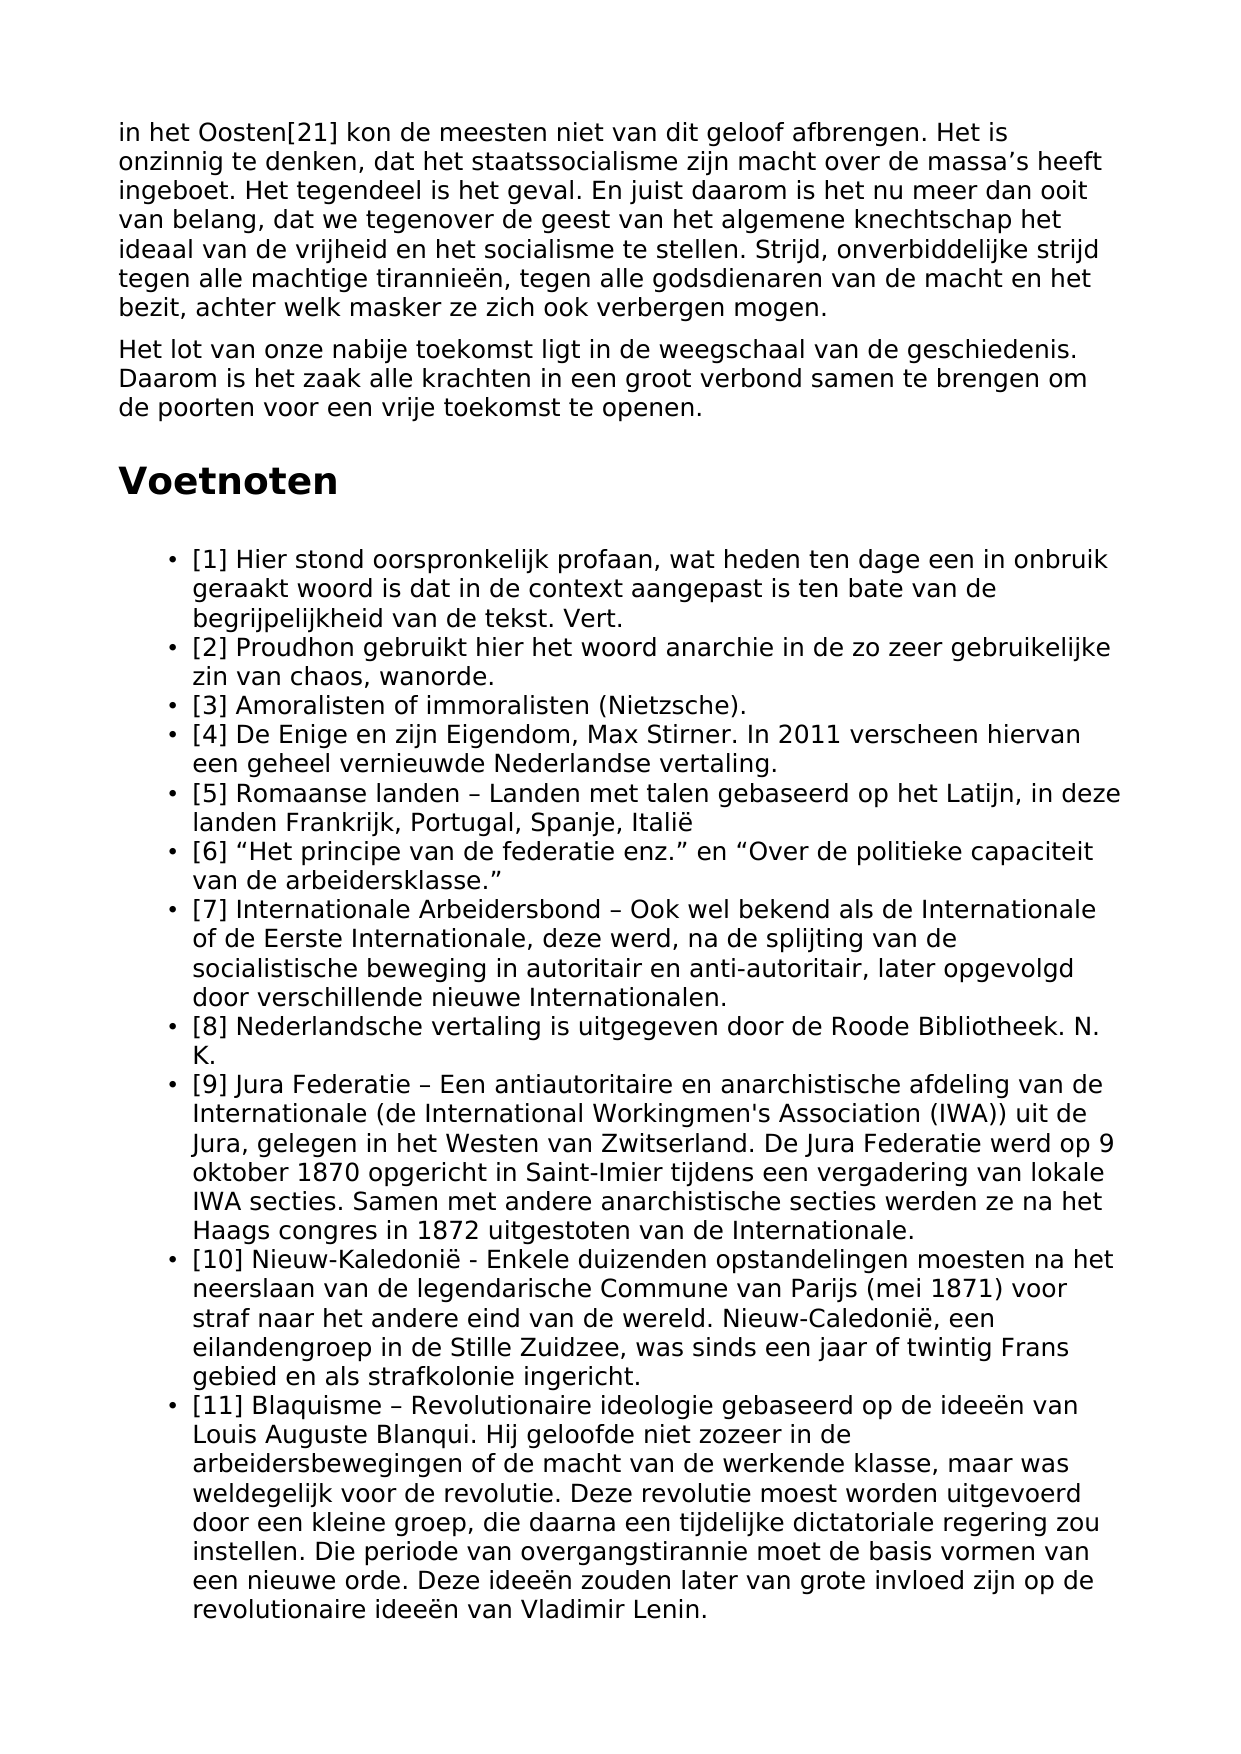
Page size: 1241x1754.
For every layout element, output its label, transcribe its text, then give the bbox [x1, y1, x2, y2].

text Het lot van onze nabije toekomst ligt in de weegschaal van de geschiedenis. Daarom is het zaak alle krachten in een groot verbond samen te brengen om de poorten voor een vrije toekomst te openen. [118, 335, 1122, 422]
list [6] “Het principe van de federatie enz.” en “Over de politieke capaciteit van de arbeidersklasse.” [177, 837, 1122, 895]
list [10] Nieuw-Kaledonië - Enkele duizenden opstandelingen moesten na het neerslaan van de legendarische Commune van Parijs (mei 1871) voor straf naar het andere eind van de wereld. Nieuw-Caledonië, een eilandengroep in de Stille Zuidzee, was sinds een jaar of twintig Frans gebied en als strafkolonie ingericht. [177, 1245, 1122, 1391]
list [9] Jura Federatie – Een antiautoritaire en anarchistische afdeling van de Internationale (de International Workingmen's Association (IWA)) uit de Jura, gelegen in het Westen van Zwitserland. De Jura Federatie werd op 9 oktober 1870 opgericht in Saint-Imier tijdens een vergadering van lokale IWA secties. Samen met andere anarchistische secties werden ze na het Haags congres in 1872 uitgestoten van de Internationale. [177, 1070, 1122, 1245]
list [1] Hier stond oorspronkelijk profaan, wat heden ten dage een in onbruik geraakt woord is dat in de context aangepast is ten bate van de begrijpelijkheid van de tekst. Vert. [177, 545, 1122, 633]
list [7] Internationale Arbeidersbond – Ook wel bekend als de Internationale of de Eerste Internationale, deze werd, na de splijting van de socialistische beweging in autoritair en anti-autoritair, later opgevolgd door verschillende nieuwe Internationalen. [177, 895, 1122, 1012]
list [2] Proudhon gebruikt hier het woord anarchie in de zo zeer gebruikelijke zin van chaos, wanorde. [177, 633, 1122, 691]
list [11] Blaquisme – Revolutionaire ideologie gebaseerd op de ideeën van Louis Auguste Blanqui. Hij geloofde niet zozeer in de arbeidersbewegingen of de macht van de werkende klasse, maar was weldegelijk voor de revolutie. Deze revolutie moest worden uitgevoerd door een kleine groep, die daarna een tijdelijke dictatoriale regering zou instellen. Die periode van overgangstirannie moet de basis vormen van een nieuwe orde. Deze ideeën zouden later van grote invloed zijn op de revolutionaire ideeën van Vladimir Lenin. [177, 1391, 1122, 1624]
text in het Oosten[21] kon de meesten niet van dit geloof afbrengen. Het is onzinnig te denken, dat het staatssocialisme zijn macht over de massa’s heeft ingeboet. Het tegendeel is het geval. En juist daarom is het nu meer dan ooit van belang, dat we tegenover de geest van het algemene knechtschap het ideaal van de vrijheid en het socialisme te stellen. Strijd, onverbiddelijke strijd tegen alle machtige tirannieën, tegen alle godsdienaren van de macht en het bezit, achter welk masker ze zich ook verbergen mogen. [118, 118, 1122, 322]
subtitle Voetnoten [118, 460, 1122, 503]
list [3] Amoralisten of immoralisten (Nietzsche). [177, 691, 1122, 720]
list [4] De Enige en zijn Eigendom, Max Stirner. In 2011 verscheen hiervan een geheel vernieuwde Nederlandse vertaling. [177, 720, 1122, 779]
list [8] Nederlandsche vertaling is uitgegeven door de Roode Bibliotheek. N. K. [177, 1012, 1122, 1070]
list [5] Romaanse landen – Landen met talen gebaseerd op het Latijn, in deze landen Frankrijk, Portugal, Spanje, Italië [177, 779, 1122, 837]
